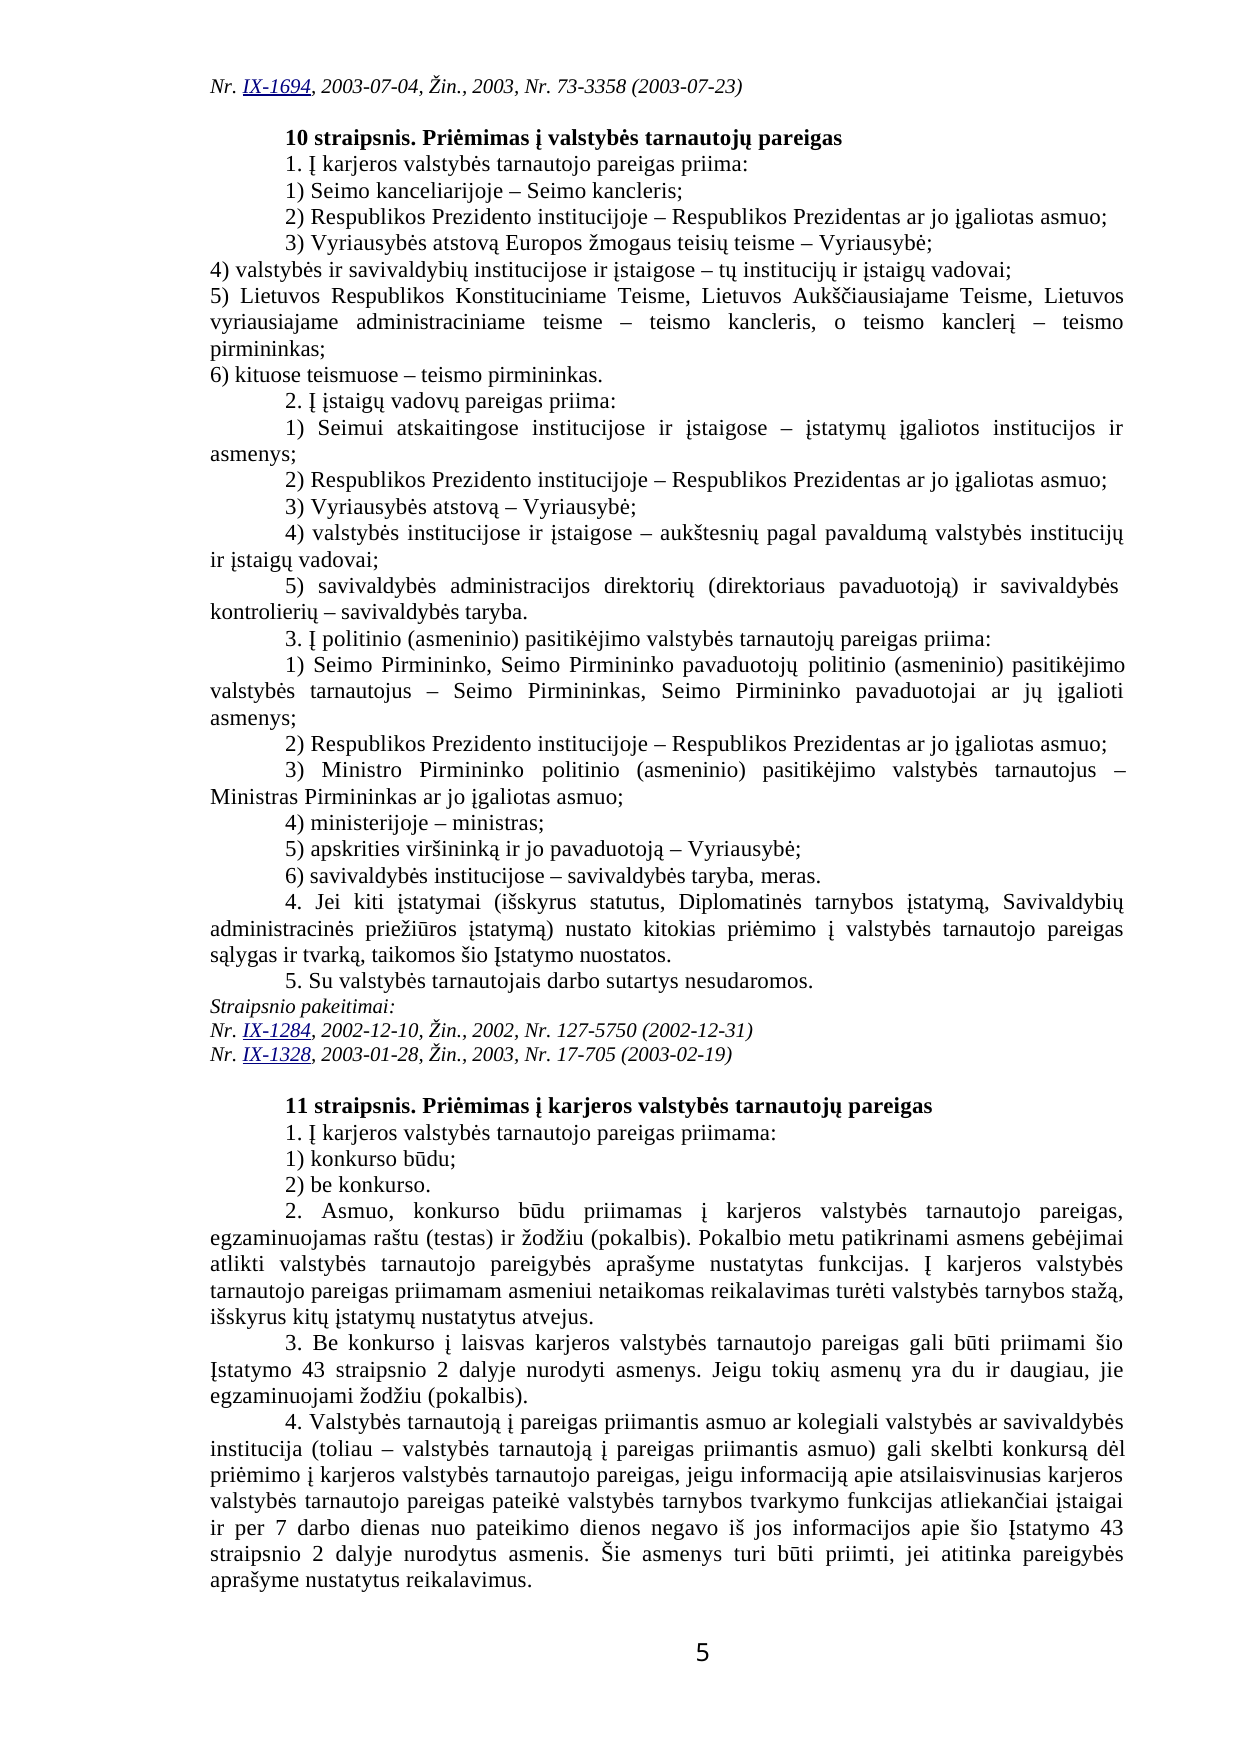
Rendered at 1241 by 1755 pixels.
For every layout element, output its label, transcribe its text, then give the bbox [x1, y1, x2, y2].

text 2. Asmuo, konkurso būdu priimamas į karjeros valstybės tarnautojo pareigas, egzaminuojamas raštu (testas) ir žodžiu (pokalbis). Pokalbio metu patikrinami asmens gebėjimai atlikti valstybės tarnautojo pareigybės aprašyme nustatytas funkcijas. Į karjeros valstybės tarnautojo pareigas priimamam asmeniui netaikomas reikalavimas turėti valstybės tarnybos stažą, išskyrus kitų įstatymų nustatytus atvejus. [210, 1198, 1126, 1329]
text 5. Su valstybės tarnautojais darbo sutartys nesudaromos. [210, 967, 1126, 994]
text 2. Į įstaigų vadovų pareigas priima: [210, 387, 1126, 414]
text 4. Valstybės tarnautoją į pareigas priimantis asmuo ar kolegiali valstybės ar savivaldybės institucija (toliau – valstybės tarnautoją į pareigas priimantis asmuo) gali skelbti konkursą dėl priėmimo į karjeros valstybės tarnautojo pareigas, jeigu informaciją apie atsilaisvinusias karjeros valstybės tarnautojo pareigas pateikė valstybės tarnybos tvarkymo funkcijas atliekančiai įstaigai ir per 7 darbo dienas nuo pateikimo dienos negavo iš jos informacijos apie šio Įstatymo 43 straipsnio 2 dalyje nurodytus asmenis. Šie asmenys turi būti priimti, jei atitinka pareigybės aprašyme nustatytus reikalavimus. [210, 1408, 1126, 1593]
text 3) Vyriausybės atstovą Europos žmogaus teisių teisme – Vyriausybė; [210, 229, 1126, 256]
text 2) Respublikos Prezidento institucijoje – Respublikos Prezidentas ar jo įgaliotas asmuo; [210, 203, 1126, 229]
text Nr. IX-1694, 2003-07-04, Žin., 2003, Nr. 73-3358 (2003-07-23) [210, 73, 1120, 98]
text 1) konkurso būdu; [210, 1145, 1126, 1171]
text 2) Respublikos Prezidento institucijoje – Respublikos Prezidentas ar jo įgaliotas asmuo; [210, 467, 1126, 493]
text 1. Į karjeros valstybės tarnautojo pareigas priima: [210, 150, 1126, 177]
text 2) be konkurso. [210, 1171, 1126, 1198]
text 4) valstybės institucijose ir įstaigose – aukštesnių pagal pavaldumą valstybės institucijų ir įstaigų vadovai; [210, 519, 1126, 572]
text 10 straipsnis. Priėmimas į valstybės tarnautojų pareigas [210, 124, 1126, 150]
text 1. Į karjeros valstybės tarnautojo pareigas priimama: [210, 1118, 1126, 1145]
text 4. Jei kiti įstatymai (išskyrus statutus, Diplomatinės tarnybos įstatymą, Savivaldybių administracinės priežiūros įstatymą) nustato kitokias priėmimo į valstybės tarnautojo pareigas sąlygas ir tvarką, taikomos šio Įstatymo nuostatos. [210, 888, 1126, 967]
text Nr. IX-1328, 2003-01-28, Žin., 2003, Nr. 17-705 (2003-02-19) [210, 1042, 1120, 1066]
text 1) Seimo kanceliarijoje – Seimo kancleris; [210, 177, 1126, 203]
text 3) Vyriausybės atstovą – Vyriausybė; [210, 493, 1126, 519]
text 3. Be konkurso į laisvas karjeros valstybės tarnautojo pareigas gali būti priimami šio Įstatymo 43 straipsnio 2 dalyje nurodyti asmenys. Jeigu tokių asmenų yra du ir daugiau, jie egzaminuojami žodžiu (pokalbis). [210, 1329, 1126, 1408]
text Straipsnio pakeitimai: [210, 994, 1126, 1018]
text 5) savivaldybės administracijos direktorių (direktoriaus pavaduotoją) ir savivaldybės kontrolierių – savivaldybės taryba. [210, 572, 1120, 625]
text 3) Ministro Pirmininko politinio (asmeninio) pasitikėjimo valstybės tarnautojus – Ministras Pirmininkas ar jo įgaliotas asmuo; [210, 756, 1126, 809]
text 4) ministerijoje – ministras; [210, 809, 1126, 836]
text 6) kituose teismuose – teismo pirmininkas. [210, 361, 1126, 387]
text 11 straipsnis. Priėmimas į karjeros valstybės tarnautojų pareigas [210, 1092, 1126, 1118]
text 6) savivaldybės institucijose – savivaldybės taryba, meras. [210, 862, 1120, 888]
text 2) Respublikos Prezidento institucijoje – Respublikos Prezidentas ar jo įgaliotas asmuo; [210, 730, 1126, 756]
text 1) Seimui atskaitingose institucijose ir įstaigose – įstatymų įgaliotos institucijos ir asmenys; [210, 414, 1126, 467]
text 1) Seimo Pirmininko, Seimo Pirmininko pavaduotojų politinio (asmeninio) pasitikėjimo valstybės tarnautojus – Seimo Pirmininkas, Seimo Pirmininko pavaduotojai ar jų įgalioti asmenys; [210, 651, 1126, 730]
text 4) valstybės ir savivaldybių institucijose ir įstaigose – tų institucijų ir įstaigų vadovai; [210, 256, 1126, 282]
text 5) apskrities viršininką ir jo pavaduotoją – Vyriausybė; [210, 836, 1126, 862]
text 3. Į politinio (asmeninio) pasitikėjimo valstybės tarnautojų pareigas priima: [210, 625, 1126, 651]
text 5) Lietuvos Respublikos Konstituciniame Teisme, Lietuvos Aukščiausiajame Teisme, Lietuvos vyriausiajame administraciniame teisme – teismo kancleris, o teismo kanclerį – teismo pirmininkas; [210, 282, 1126, 361]
text Nr. IX-1284, 2002-12-10, Žin., 2002, Nr. 127-5750 (2002-12-31) [210, 1018, 1126, 1042]
